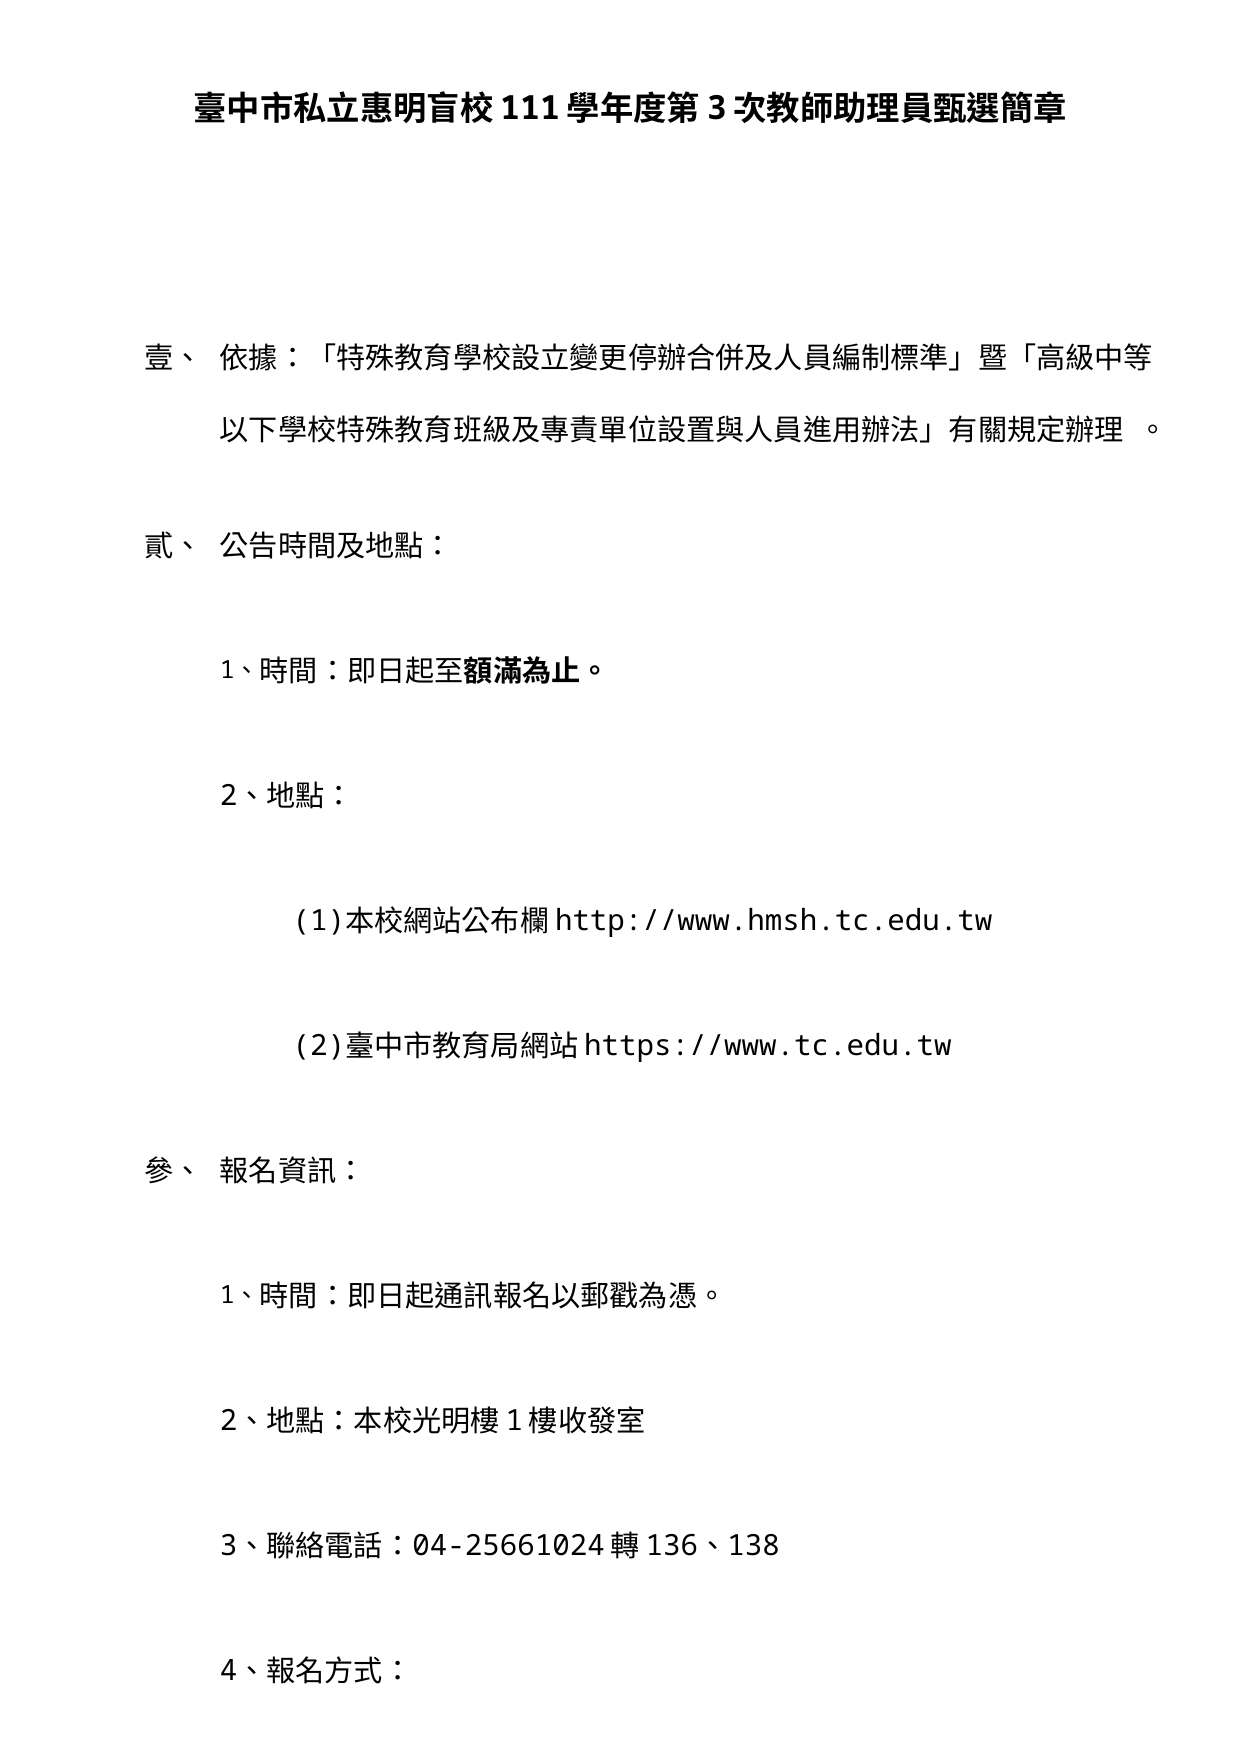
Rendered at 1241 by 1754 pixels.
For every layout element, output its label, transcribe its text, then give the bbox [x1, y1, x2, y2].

list 時間：即日起通訊報名以郵戳為憑。 [219, 1252, 1165, 1314]
list 時間：即日起至額滿為止。 [219, 627, 1165, 689]
list 地點：本校光明樓1樓收發室 [219, 1377, 1165, 1439]
list 報名方式： [219, 1627, 1165, 1689]
list 聯絡電話：04-25661024轉136、138 [219, 1502, 1165, 1564]
list 報名資訊： [144, 1127, 1165, 1189]
list 公告時間及地點： [144, 502, 1165, 564]
text 臺中市私立惠明盲校111學年度第3次教師助理員甄選簡章 [94, 64, 1165, 127]
list 依據：「特殊教育學校設立變更停辦合併及人員編制標準」暨「高級中等以下學校特殊教育班級及專責單位設置與人員進用辦法」有關規定辦理 。 [144, 314, 1165, 449]
list 臺中市教育局網站https://www.tc.edu.tw [292, 1002, 1165, 1064]
list 本校網站公布欄http://www.hmsh.tc.edu.tw [292, 877, 1165, 939]
list 地點： [219, 752, 1165, 814]
